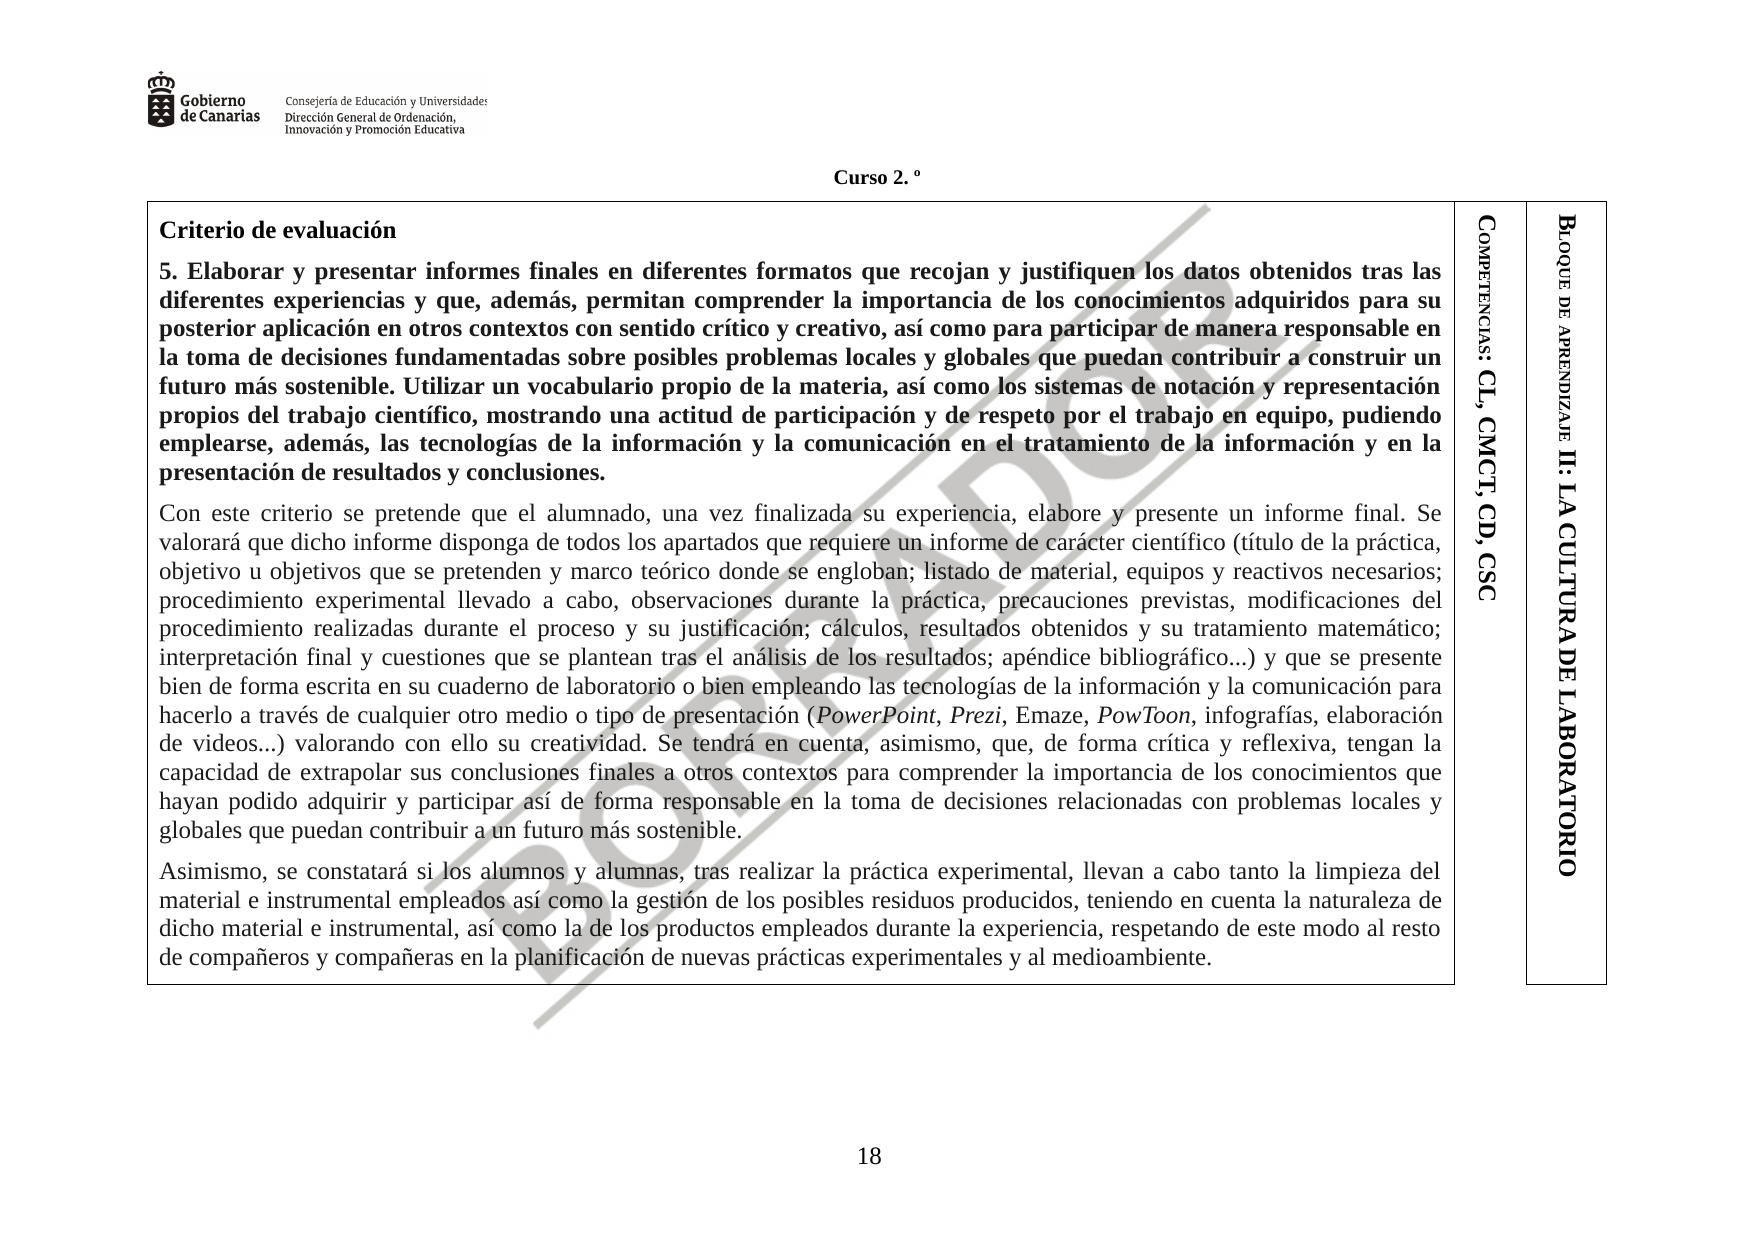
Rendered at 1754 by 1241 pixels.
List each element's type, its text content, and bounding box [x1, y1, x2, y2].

table_header Bloque de aprendizaje II: LA CULTURA DE LABORATORIO [1527, 202, 1606, 983]
table_header Criterio de evaluación 5. Elaborar y presentar informes finales en diferentes formatos que recojan y justifiquen los datos obtenidos tras las diferentes experiencias y que, además, permitan comprender la importancia de los conocimientos adquiridos para su posterior aplicación en otros contextos con sentido crítico y creativo, así como para participar de manera responsable en la toma de decisiones fundamentadas sobre posibles problemas locales y globales que puedan contribuir a construir un futuro más sostenible. Utilizar un vocabulario propio de la materia, así como los sistemas de notación y representación propios del trabajo científico, mostrando una actitud de participación y de respeto por el trabajo en equipo, pudiendo emplearse, además, las tecnologías de la información y la comunicación en el tratamiento de la información y en la presentación de resultados y conclusiones. Con este criterio se pretende que el alumnado, una vez finalizada su experiencia, elabore y presente un informe final. Se valorará que dicho informe disponga de todos los apartados que requiere un informe de carácter científico (título de la práctica, objetivo u objetivos que se pretenden y marco teórico donde se engloban; listado de material, equipos y reactivos necesarios; procedimiento experimental llevado a cabo, observaciones durante la práctica, precauciones previstas, modificaciones del procedimiento realizadas durante el proceso y su justificación; cálculos, resultados obtenidos y su tratamiento matemático; interpretación final y cuestiones que se plantean tras el análisis de los resultados; apéndice bibliográfico...) y que se presente bien de forma escrita en su cuaderno de laboratorio o bien empleando las tecnologías de la información y la comunicación para hacerlo a través de cualquier otro medio o tipo de presentación (PowerPoint, Prezi, Emaze, PowToon, infografías, elaboración de videos...) valorando con ello su creatividad. Se tendrá en cuenta, asimismo, que, de forma crítica y reflexiva, tengan la capacidad de extrapolar sus conclusiones finales a otros contextos para comprender la importancia de los conocimientos que hayan podido adquirir y participar así de forma responsable en la toma de decisiones relacionadas con problemas locales y globales que puedan contribuir a un futuro más sostenible. Asimismo, se constatará si los alumnos y alumnas, tras realizar la práctica experimental, llevan a cabo tanto la limpieza del material e instrumental empleados así como la gestión de los posibles residuos producidos, teniendo en cuenta la naturaleza de dicho material e instrumental, así como la de los productos empleados durante la experiencia, respetando de este modo al resto de compañeros y compañeras en la planificación de nuevas prácticas experimentales y al medioambiente. [148, 202, 1454, 983]
picture [147, 71, 488, 136]
table_header Competencias: CL, CMCT, CD, CSC [1455, 202, 1526, 983]
picture [476, 985, 1277, 1020]
text Curso 2. º [148, 164, 1606, 189]
